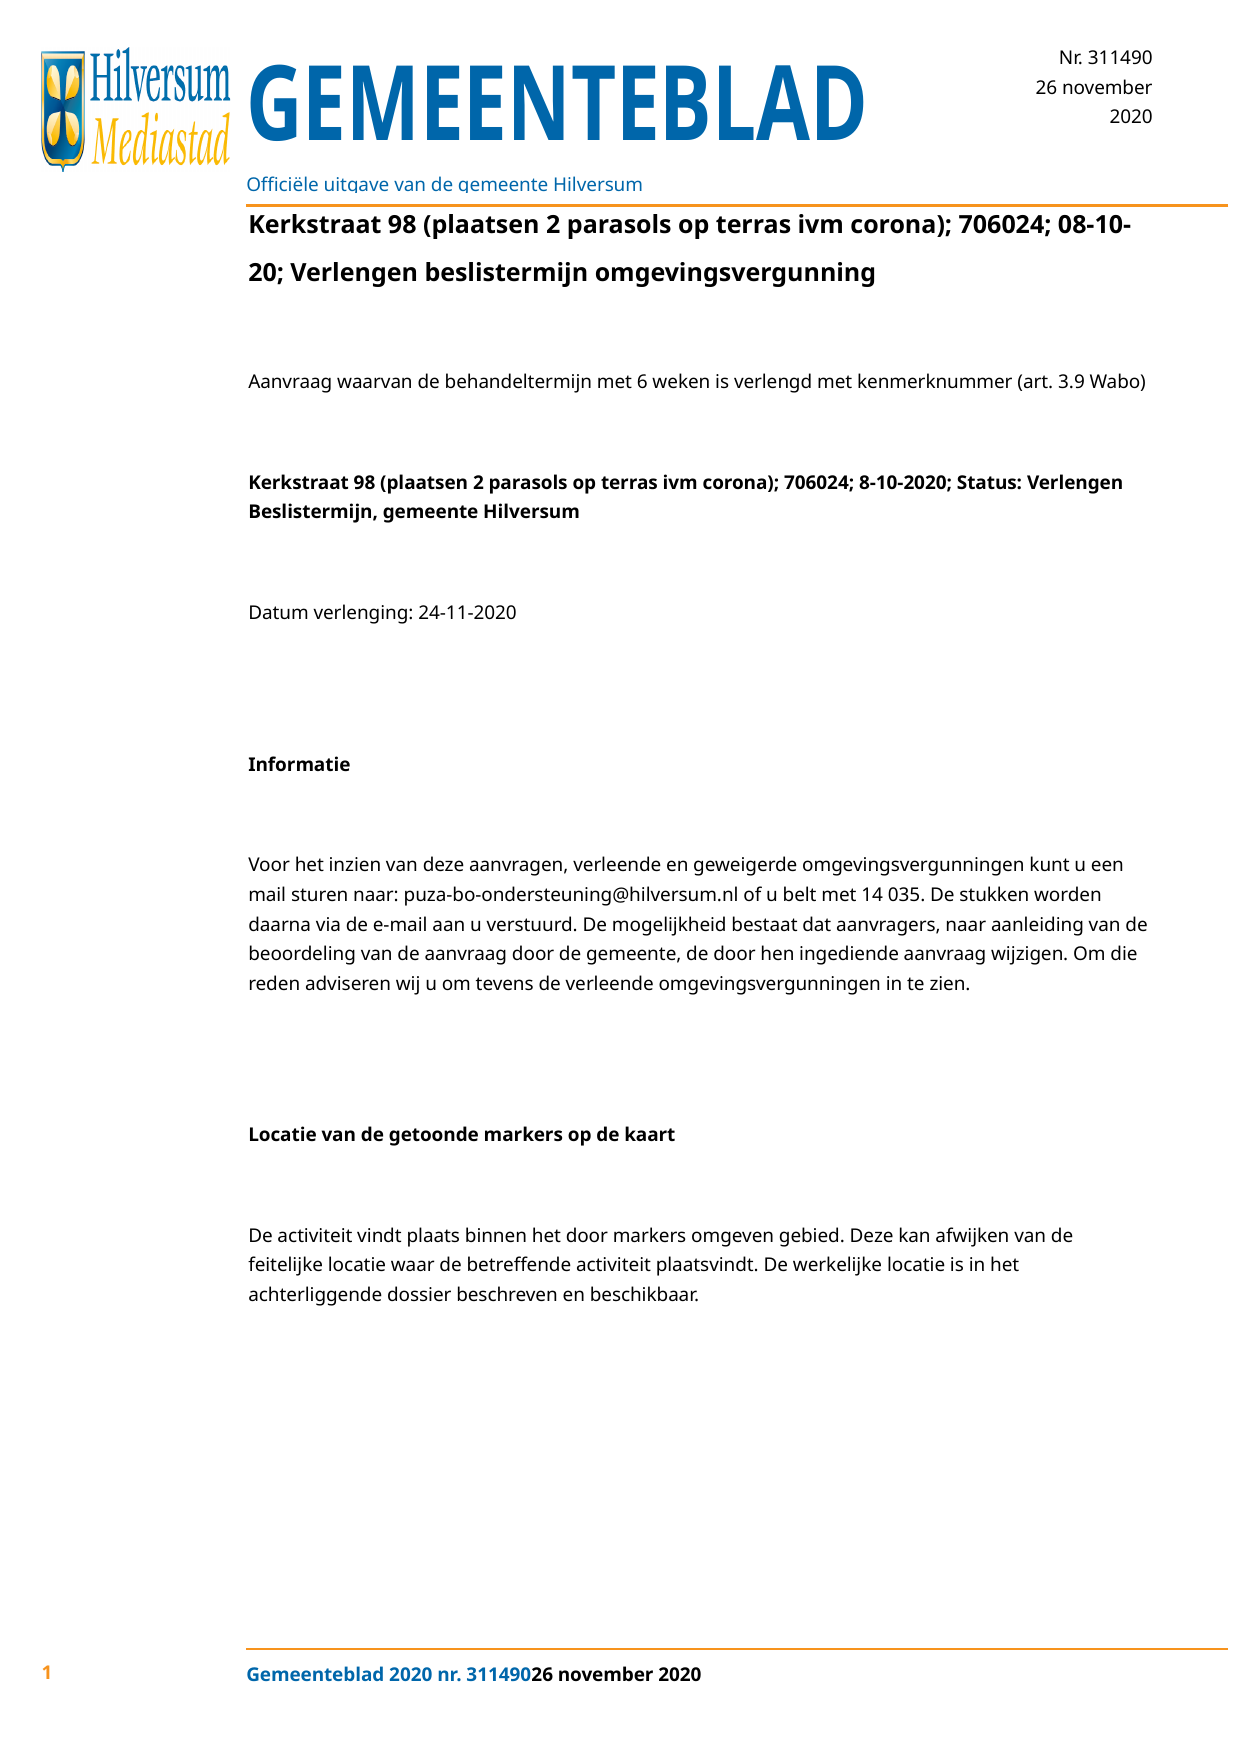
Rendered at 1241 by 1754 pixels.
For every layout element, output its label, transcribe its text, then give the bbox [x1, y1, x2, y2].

text Aanvraag waarvan de behandeltermijn met 6 weken is verlengd met kenmerknummer (art. 3.9 Wabo) [248, 368, 1152, 394]
text Kerkstraat 98 (plaatsen 2 parasols op terras ivm corona); 706024; 8-10-2020; Status: Verlengen Beslistermijn, gemeente Hilversum [248, 469, 1152, 524]
text Datum verlenging: 24-11-2020 [248, 599, 1152, 625]
text De activiteit vindt plaats binnen het door markers omgeven gebied. Deze kan afwijken van de feitelijke locatie waar de betreffende activiteit plaatsvindt. De werkelijke locatie is in het achterliggende dossier beschreven en beschikbaar. [248, 1222, 1152, 1307]
text Kerkstraat 98 (plaatsen 2 parasols op terras ivm corona); 706024; 08-10-20; Verlengen beslistermijn omgevingsvergunning [248, 207, 1152, 288]
text Voor het inzien van deze aanvragen, verleende en geweigerde omgevingsvergunningen kunt u een mail sturen naar: puza-bo-ondersteuning@hilversum.nl of u belt met 14 035. De stukken worden daarna via de e-mail aan u verstuurd. De mogelijkheid bestaat dat aanvragers, naar aanleiding van de beoordeling van de aanvraag door de gemeente, de door hen ingediende aanvraag wijzigen. Om die reden adviseren wij u om tevens de verleende omgevingsvergunningen in te zien. [248, 852, 1152, 996]
text Locatie van de getoonde markers op de kaart [248, 1121, 1152, 1147]
picture [41, 47, 231, 172]
text Informatie [248, 751, 1152, 777]
